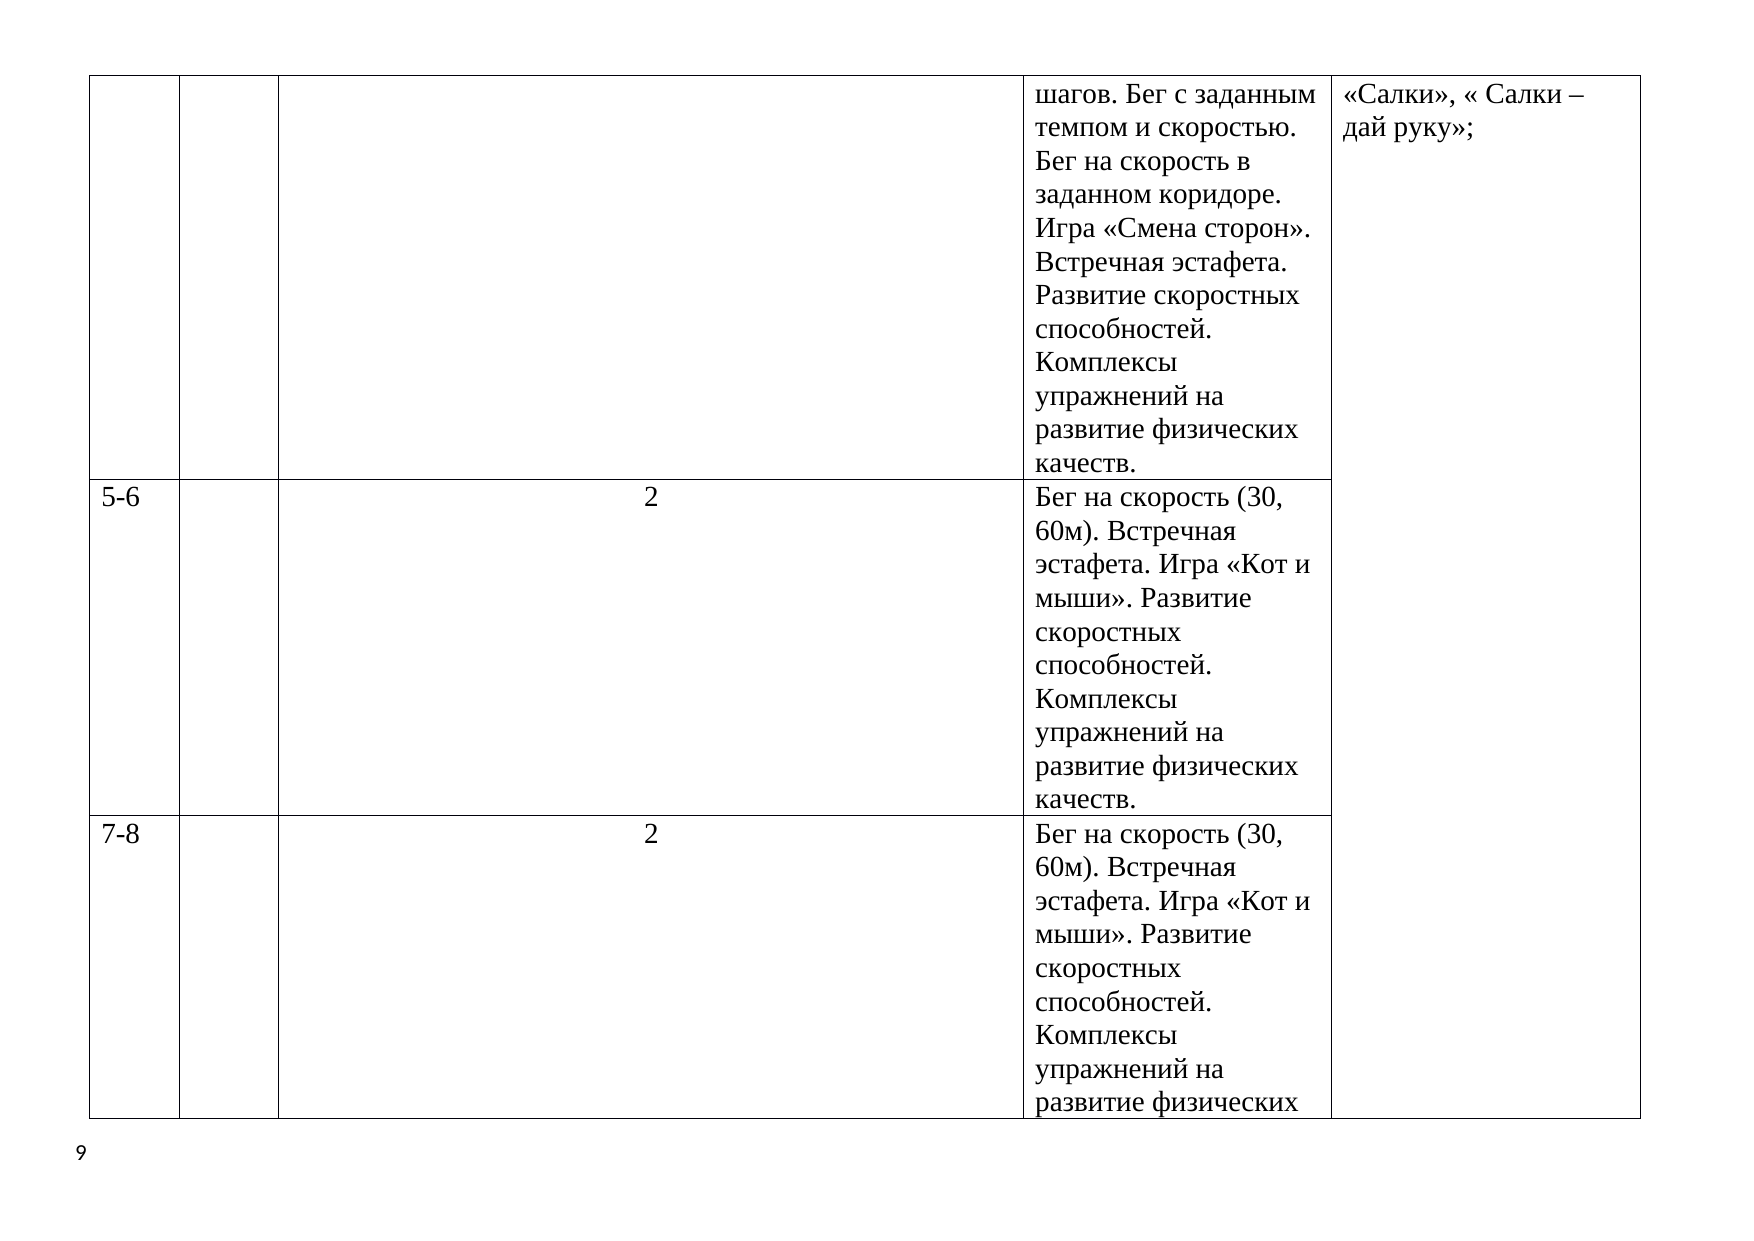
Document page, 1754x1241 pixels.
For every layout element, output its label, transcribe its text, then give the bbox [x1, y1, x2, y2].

table_cell 5-6 [90, 480, 179, 815]
table_cell [279, 76, 1023, 478]
table_cell 2 [279, 816, 1023, 1118]
table_cell [90, 76, 179, 478]
table_cell Бег на скорость (30, 60м). Встречная эстафета. Игра «Кот и мыши». Развитие скоростных способностей. Комплексы упражнений на развитие физических [1024, 816, 1331, 1118]
table_cell шагов. Бег с заданным темпом и скоростью. Бег на скорость в заданном коридоре. Игра «Смена сторон». Встречная эстафета. Развитие скоростных способностей. Комплексы упражнений на развитие физических качеств. [1024, 76, 1331, 478]
table_cell 2 [279, 480, 1023, 815]
table_cell «Салки», « Салки – дай руку»; [1332, 76, 1640, 1118]
table_cell 7-8 [90, 816, 179, 1118]
table_cell [180, 816, 278, 1118]
table_cell [180, 480, 278, 815]
table_cell Бег на скорость (30, 60м). Встречная эстафета. Игра «Кот и мыши». Развитие скоростных способностей. Комплексы упражнений на развитие физических качеств. [1024, 480, 1331, 815]
table_cell [180, 76, 278, 478]
